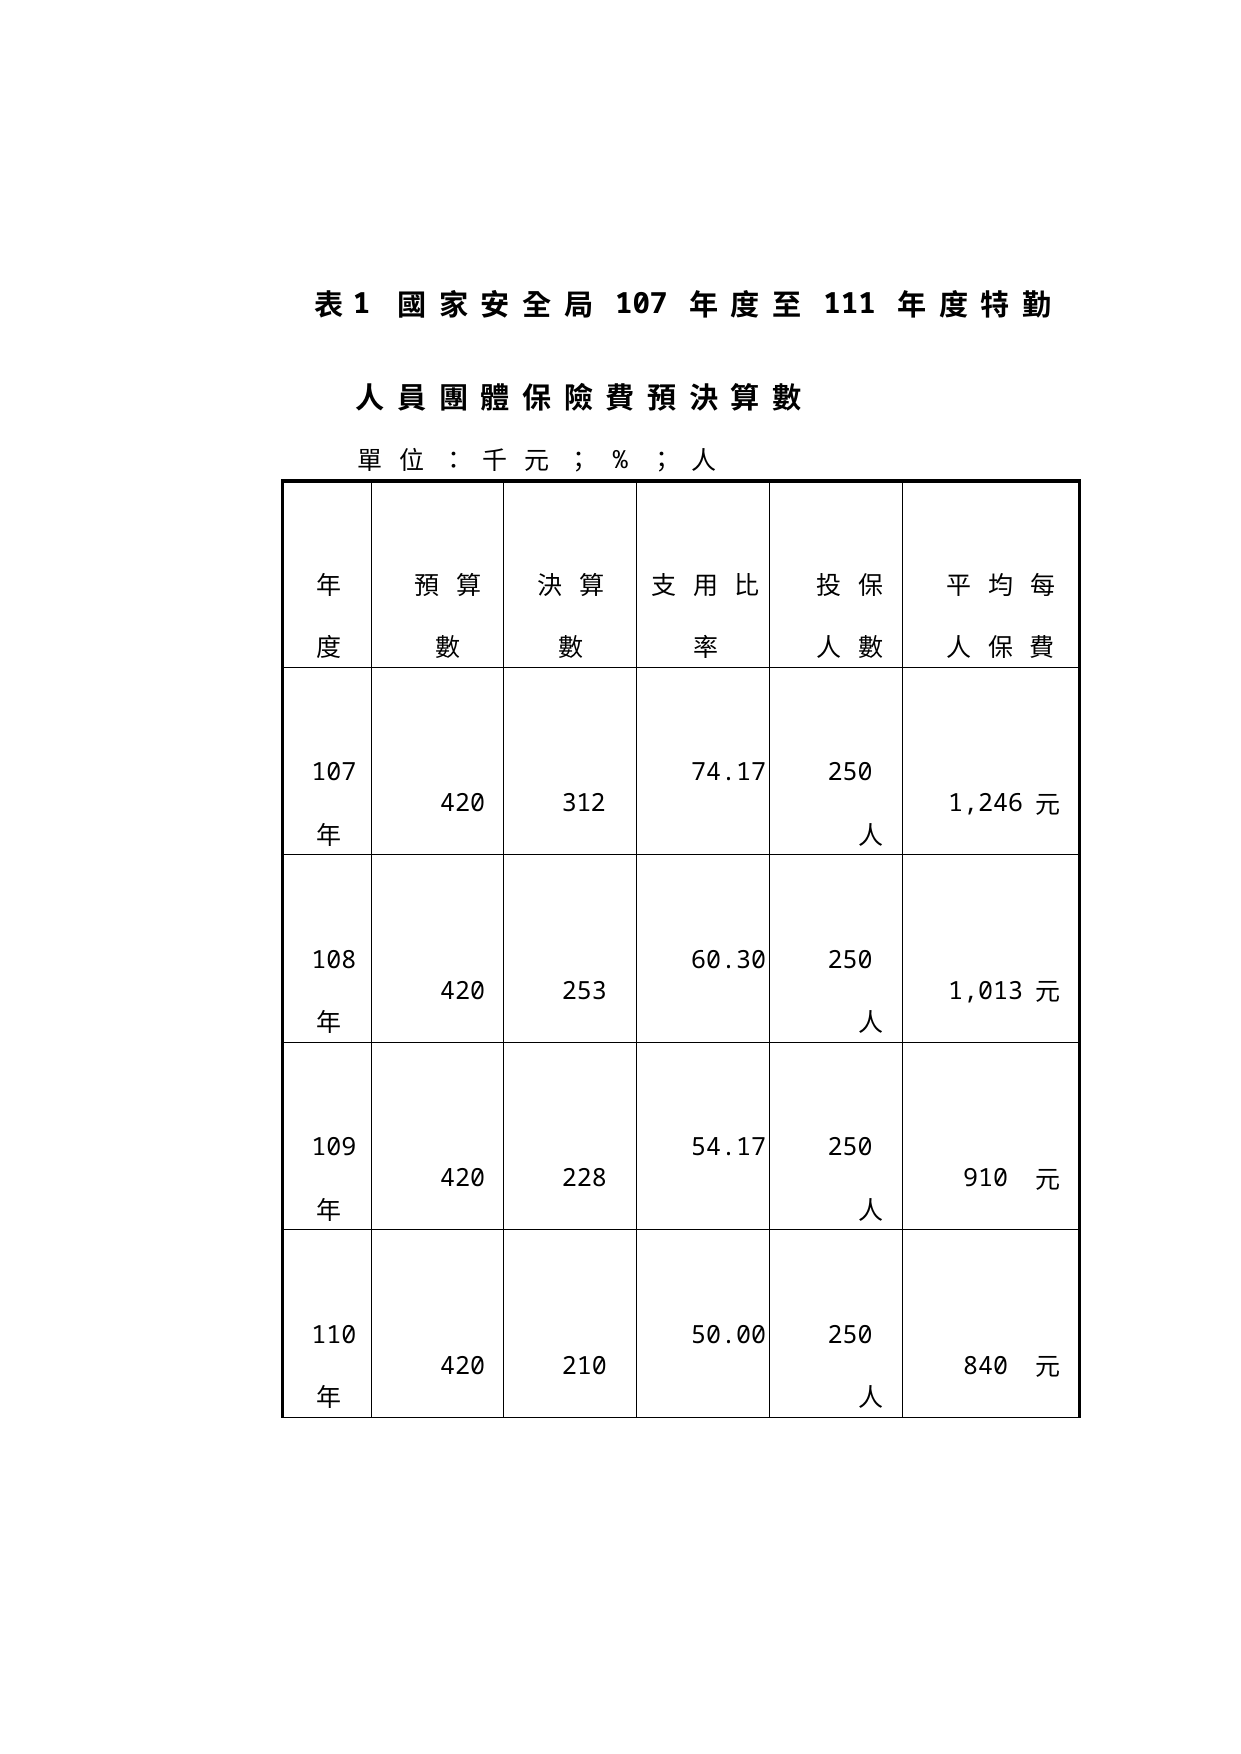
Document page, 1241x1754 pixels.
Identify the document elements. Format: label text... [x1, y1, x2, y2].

table_cell 312 [504, 668, 636, 854]
table_cell 420 [372, 668, 503, 854]
table_header 年度 [284, 483, 371, 667]
table_cell 50.00 [637, 1230, 769, 1417]
table_header 預算數 [372, 483, 503, 667]
table_cell 250人 [770, 668, 902, 854]
table_header 支用比率 [637, 483, 769, 667]
table_cell 107年 [284, 668, 371, 854]
table_header 平均每人保費 [903, 483, 1078, 667]
table_header 決算數 [504, 483, 636, 667]
table_cell 110年 [284, 1230, 371, 1417]
table_cell 840元 [903, 1230, 1078, 1417]
table_cell 74.17 [637, 668, 769, 854]
table_cell 420 [372, 1230, 503, 1417]
table_cell 60.30 [637, 855, 769, 1042]
table_cell 54.17 [637, 1043, 769, 1229]
table_cell 210 [504, 1230, 636, 1417]
table_cell 109年 [284, 1043, 371, 1229]
table_cell 250人 [770, 1043, 902, 1229]
text 表1 國家安全局107年度至111年度特勤人員團體保險費預決算數 單位：千元；%；人 [271, 229, 1058, 479]
table_header 投保人數 [770, 483, 902, 667]
table_cell 253 [504, 855, 636, 1042]
table_cell 910元 [903, 1043, 1078, 1229]
table_cell 1,013元 [903, 855, 1078, 1042]
table_cell 250人 [770, 1230, 902, 1417]
table_cell 228 [504, 1043, 636, 1229]
table_cell 420 [372, 855, 503, 1042]
table_cell 250人 [770, 855, 902, 1042]
table_cell 1,246元 [903, 668, 1078, 854]
table_cell 108年 [284, 855, 371, 1042]
table_cell 420 [372, 1043, 503, 1229]
